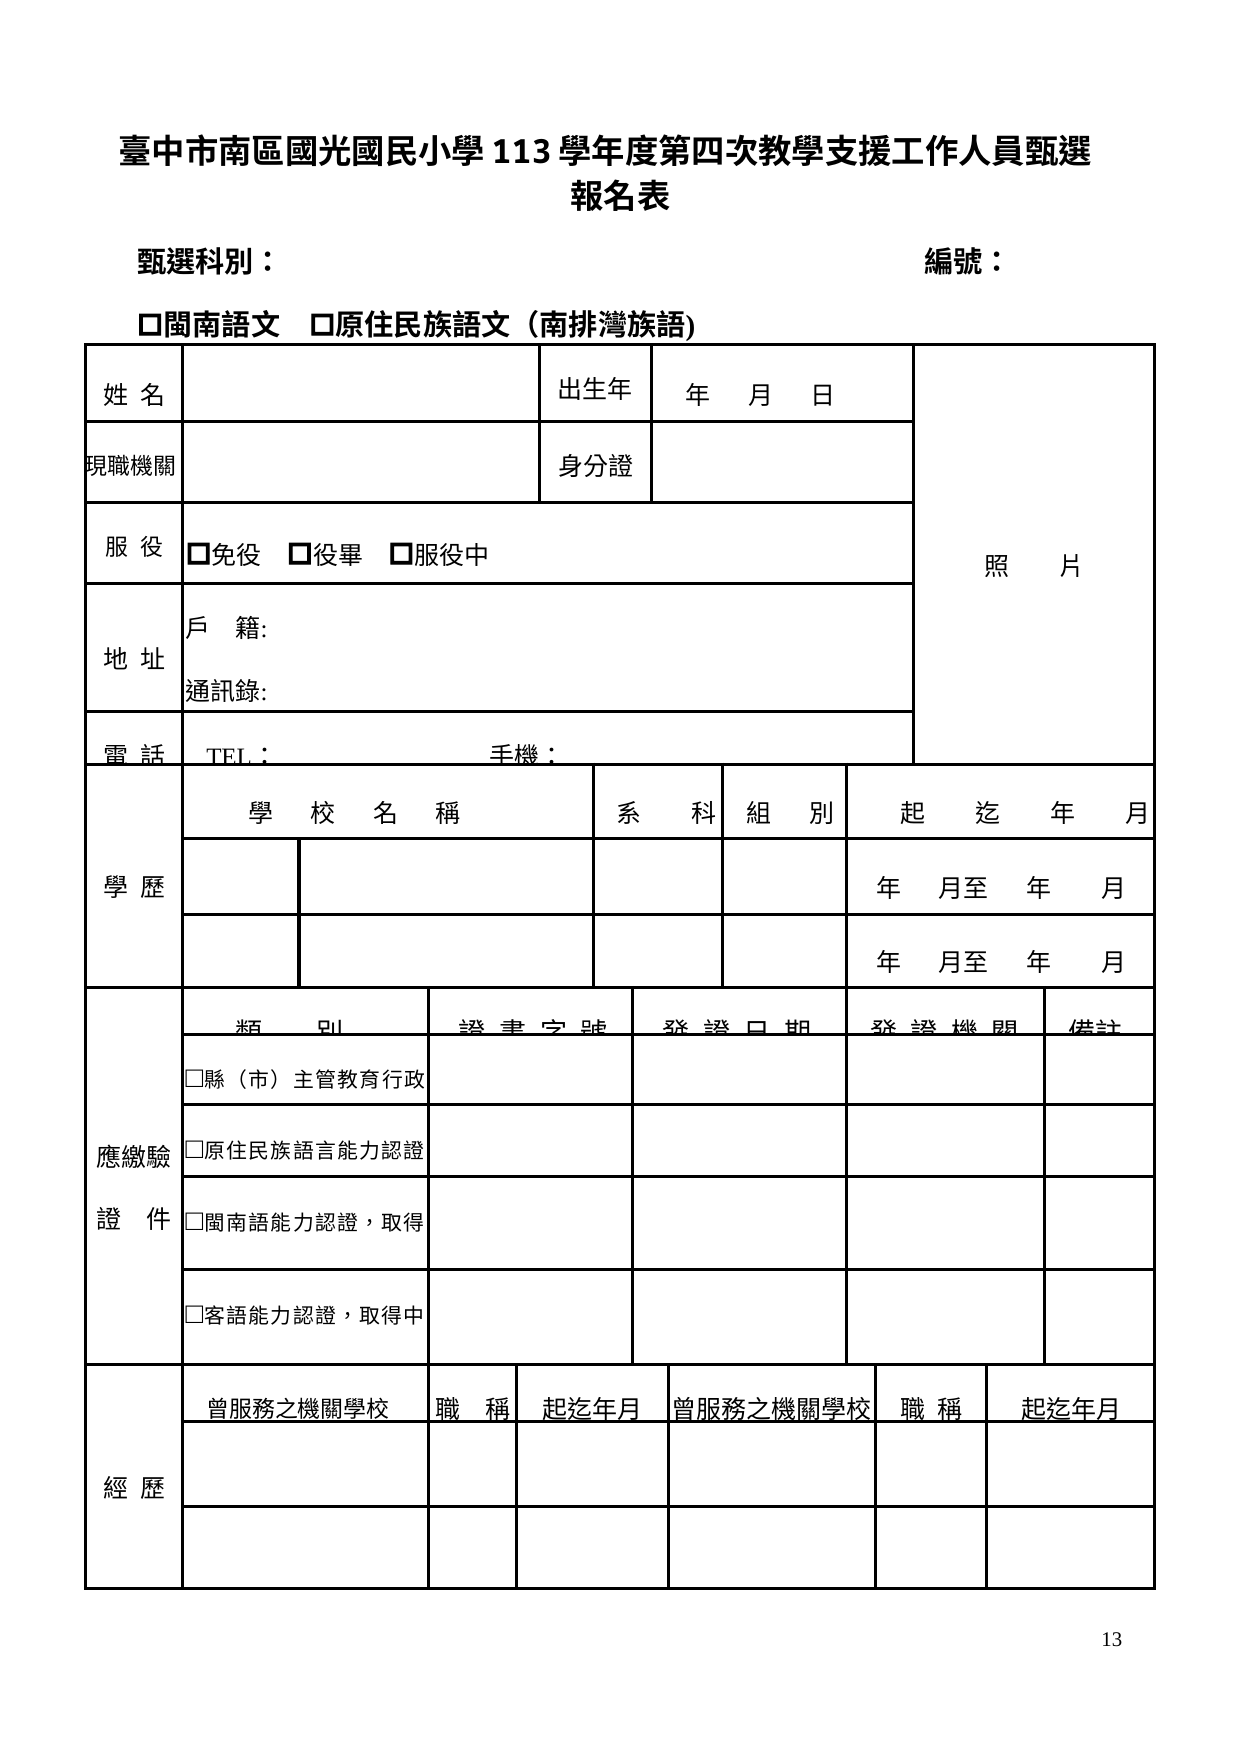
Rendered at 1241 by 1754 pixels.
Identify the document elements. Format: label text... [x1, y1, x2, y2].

table_cell [184, 1508, 427, 1587]
table_cell □客語能力認證，取得中高級以上之能力證明並取得教學支援人員認證合格證書 [184, 1271, 427, 1363]
table_cell [848, 1271, 1043, 1363]
table_cell □縣（市）主管教育行政機關所舉辦之教學支援人員認證，取得合格證書 [184, 1036, 427, 1103]
table_cell [184, 840, 297, 912]
table_cell [301, 916, 592, 986]
table_cell 經 歷 [87, 1366, 181, 1587]
table_cell [184, 916, 297, 986]
table_cell [518, 1423, 667, 1504]
table_cell 免役 役畢 服役中 [184, 504, 912, 582]
table_cell [670, 1508, 874, 1587]
table_cell 職 稱 [430, 1366, 515, 1420]
table_cell [634, 1178, 845, 1268]
table_cell 起 迄 年 月 [848, 766, 1153, 837]
table_cell [877, 1508, 985, 1587]
table_header 照 片 [915, 346, 1153, 762]
table_cell [1046, 1106, 1153, 1175]
table_cell 組 別 [724, 766, 845, 837]
table_cell [988, 1423, 1153, 1504]
table_cell [430, 1036, 631, 1103]
table_cell [430, 1423, 515, 1504]
table_cell 系 科 [595, 766, 721, 837]
table_cell 備註 [1046, 989, 1153, 1033]
table_cell [1046, 1271, 1153, 1363]
table_cell [1046, 1178, 1153, 1268]
text 報名表 [118, 170, 1122, 218]
table_cell [877, 1423, 985, 1504]
table_cell [848, 1106, 1043, 1175]
table_cell [518, 1508, 667, 1587]
table_cell 證 書 字 號 [430, 989, 631, 1033]
table_cell □原住民族語言能力認證及族語支援教學人員研習取得研習證書 [184, 1106, 427, 1175]
table_header 姓 名 [87, 346, 181, 420]
table_cell [430, 1178, 631, 1268]
table_cell 身分證字 號 [541, 423, 650, 501]
table_cell [634, 1106, 845, 1175]
table_cell [595, 916, 721, 986]
text 閩南語文 原住民族語文（南排灣族語) [137, 281, 1122, 343]
table_cell 服 役 情 形 [87, 504, 181, 582]
table_cell 年 月至 年 月 [848, 840, 1153, 912]
table_cell 曾服務之機關學校 [670, 1366, 874, 1420]
table_cell [430, 1271, 631, 1363]
table_cell 發 證 日 期 [634, 989, 845, 1033]
table_cell 類 別 [184, 989, 427, 1033]
table_header [184, 346, 538, 420]
table_cell □閩南語能力認證，取得中高級以上之能力證明並取得教學支援人員認證合格證 [184, 1178, 427, 1268]
table_cell [653, 423, 912, 501]
table_cell 學 歷 [87, 766, 181, 986]
table_cell 現職機關 學 校 [87, 423, 181, 501]
table_cell [634, 1271, 845, 1363]
table_cell 起迄年月 [518, 1366, 667, 1420]
table_cell [724, 840, 845, 912]
table_cell 戶 籍: 通訊錄: [184, 585, 912, 710]
table_cell 職 稱 [877, 1366, 985, 1420]
table_cell [634, 1036, 845, 1103]
table_cell [848, 1178, 1043, 1268]
table_cell [430, 1508, 515, 1587]
text 甄選科別： 編號： [137, 218, 1122, 281]
table_header 年 月 日 [653, 346, 912, 420]
table_cell TEL： 手機： [184, 713, 912, 762]
table_cell [184, 1423, 427, 1504]
table_cell [430, 1106, 631, 1175]
table_cell 年 月至 年 月 [848, 916, 1153, 986]
table_cell [988, 1508, 1153, 1587]
table_cell [301, 840, 592, 912]
table_cell 起迄年月 [988, 1366, 1153, 1420]
table_cell [670, 1423, 874, 1504]
table_header 出生年月 日 [541, 346, 650, 420]
table_cell 發 證 機 關 [848, 989, 1043, 1033]
text 臺中市南區國光國民小學113學年度第四次教學支援工作人員甄選 [118, 108, 1122, 170]
table_cell 學 校 名 稱 [184, 766, 592, 837]
table_cell [595, 840, 721, 912]
table_cell [848, 1036, 1043, 1103]
table_cell [724, 916, 845, 986]
table_cell 曾服務之機關學校 [184, 1366, 427, 1420]
table_cell 應繳驗證 件 [87, 989, 181, 1363]
table_cell [1046, 1036, 1153, 1103]
table_cell 電 話 [87, 713, 181, 762]
table_cell [184, 423, 538, 501]
table_cell 地 址 [87, 585, 181, 710]
